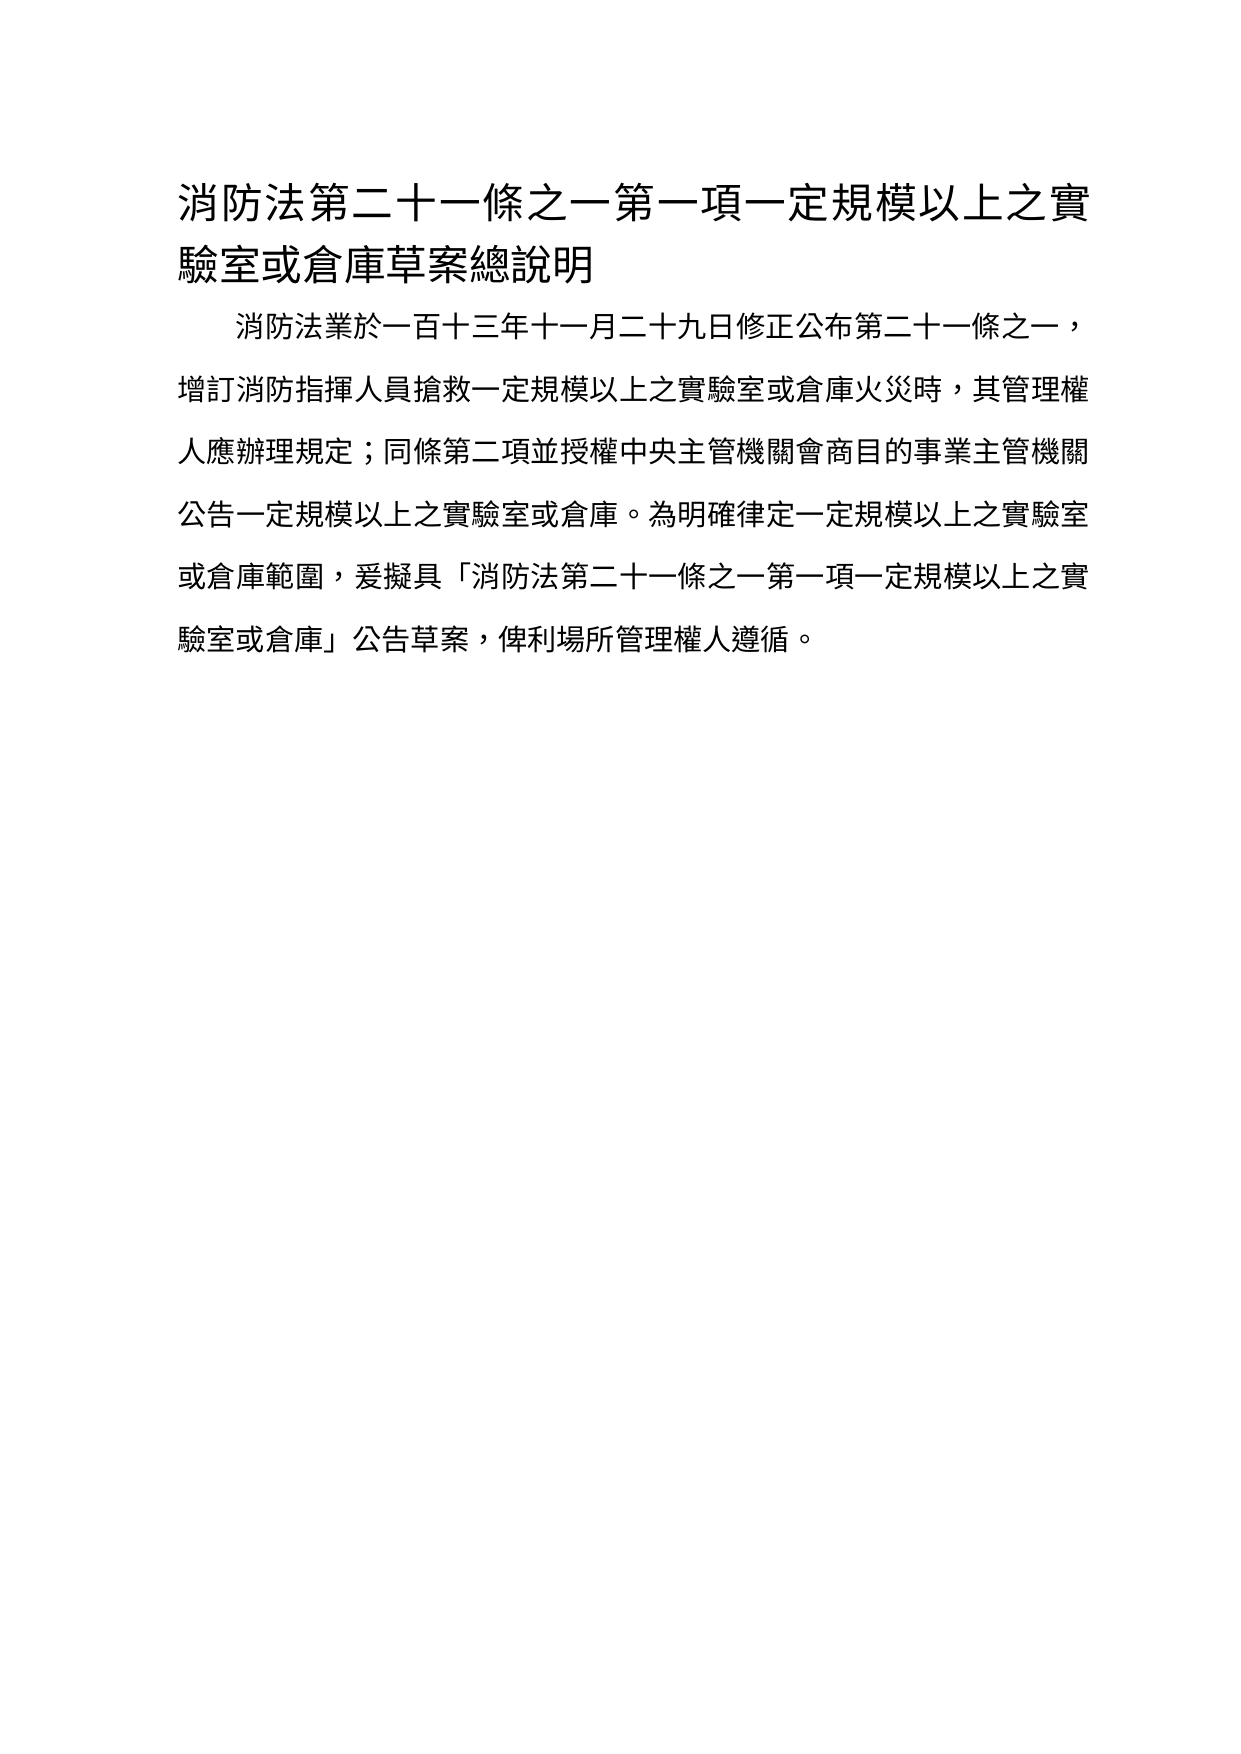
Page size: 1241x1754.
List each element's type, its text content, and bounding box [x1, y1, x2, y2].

text 消防法第二十一條之一第一項一定規模以上之實驗室或倉庫草案總說明 [177, 158, 1092, 283]
text 消防法業於一百十三年十一月二十九日修正公布第二十一條之一，增訂消防指揮人員搶救一定規模以上之實驗室或倉庫火災時，其管理權人應辦理規定；同條第二項並授權中央主管機關會商目的事業主管機關公告一定規模以上之實驗室或倉庫。為明確律定一定規模以上之實驗室或倉庫範圍，爰擬具「消防法第二十一條之一第一項一定規模以上之實驗室或倉庫」公告草案，俾利場所管理權人遵循。 [177, 283, 1092, 658]
